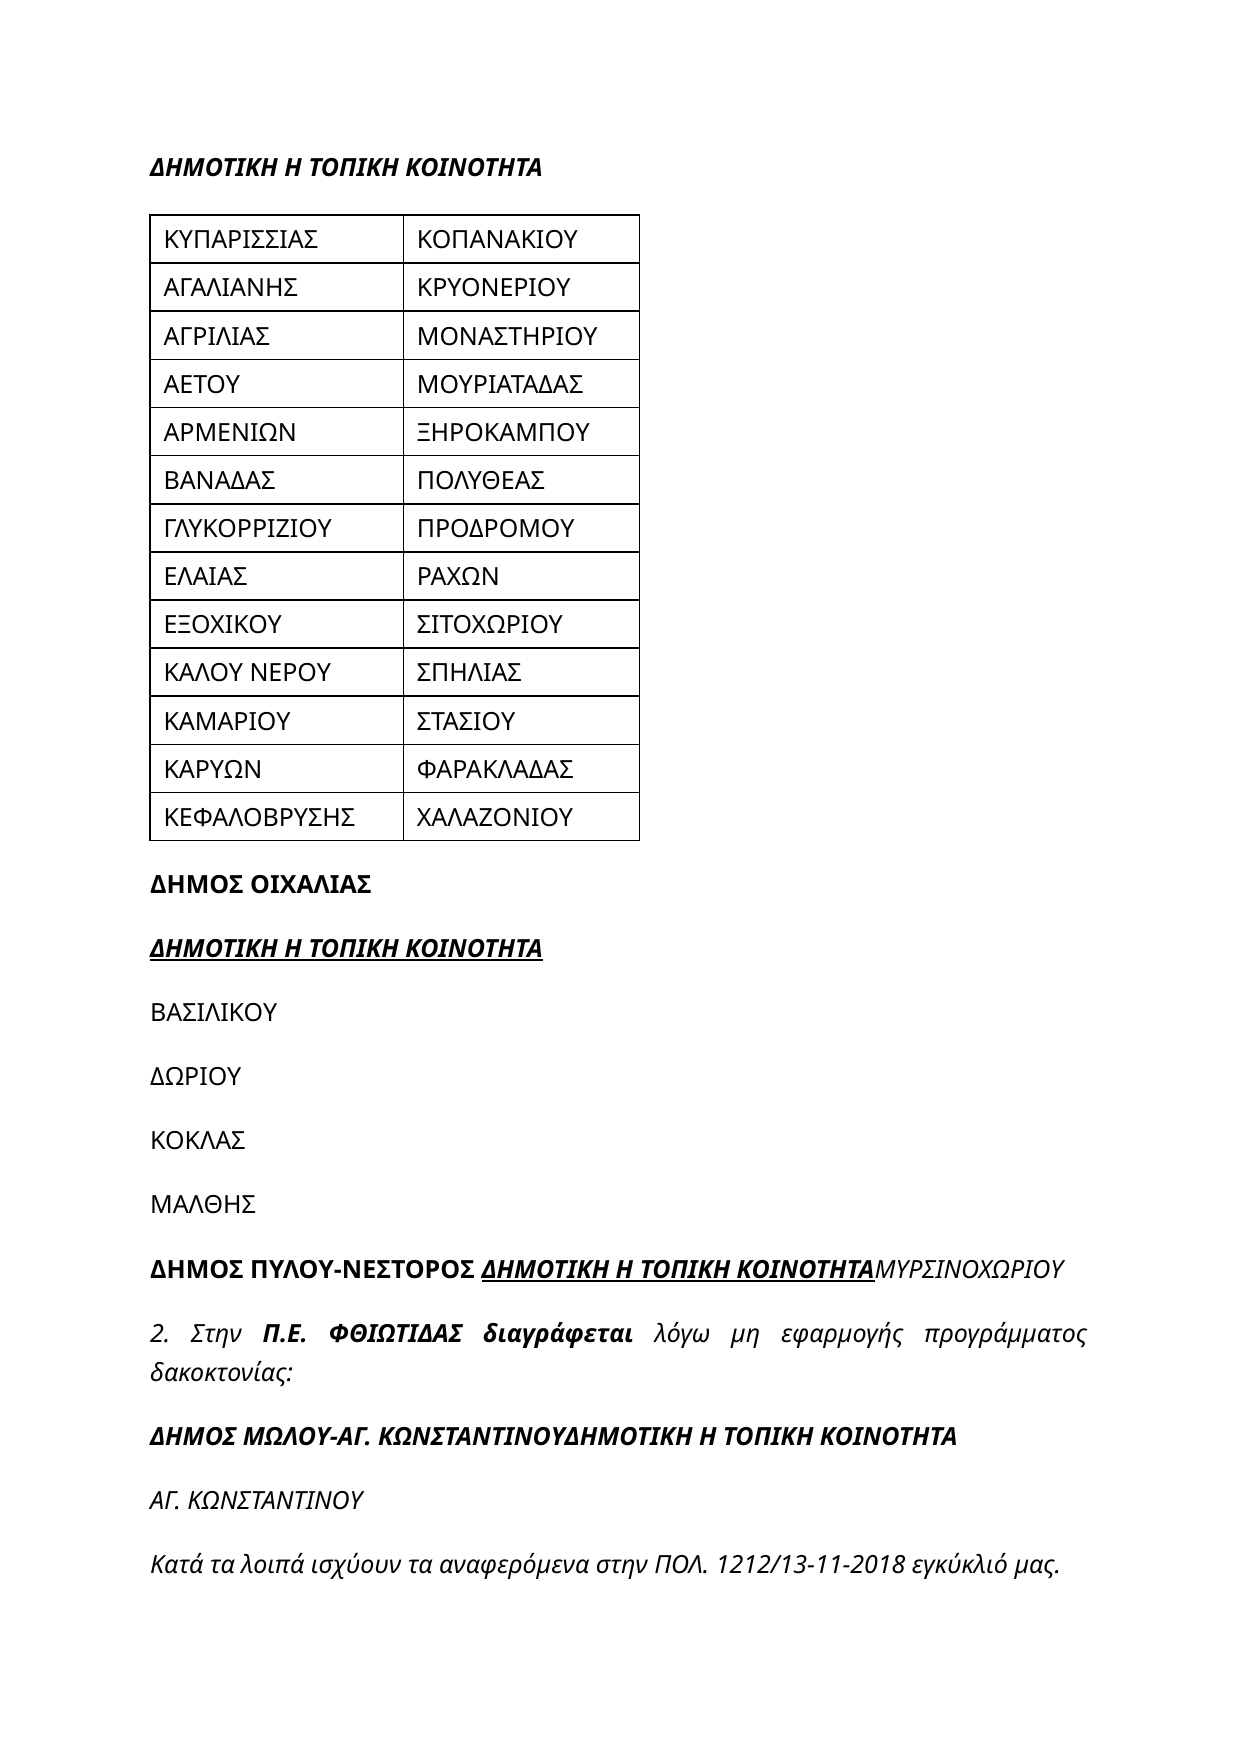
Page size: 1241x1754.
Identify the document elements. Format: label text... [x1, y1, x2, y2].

table_cell ΜΟΝΑΣΤΗΡΙΟΥ [404, 312, 639, 358]
table_cell ΚΡΥΟΝΕΡΙΟΥ [404, 264, 639, 310]
table_cell ΣΠΗΛΙΑΣ [404, 649, 639, 695]
text ΒΑΣΙΛΙΚΟΥ [150, 995, 1090, 1029]
table_cell ΑΕΤΟΥ [151, 360, 403, 407]
text ΜΑΛΘΗΣ [150, 1187, 1090, 1221]
table_cell ΚΑΜΑΡΙΟΥ [151, 697, 403, 743]
text ΔΩΡΙΟΥ [150, 1059, 1090, 1093]
table_cell ΓΛΥΚΟΡΡΙΖΙΟΥ [151, 505, 403, 551]
table_header ΚΥΠΑΡΙΣΣΙΑΣ [151, 216, 403, 262]
table_cell ΧΑΛΑΖΟΝΙΟΥ [404, 793, 639, 840]
text ΔΗΜΟΣ ΠΥΛΟΥ-ΝΕΣΤΟΡΟΣ ΔΗΜΟΤΙΚΗ Η ΤΟΠΙΚΗ ΚΟΙΝΟΤΗΤΑΜΥΡΣΙΝΟΧΩΡΙΟΥ [150, 1251, 1090, 1285]
text Κατά τα λοιπά ισχύουν τα αναφερόμενα στην ΠΟΛ. 1212/13-11-2018 εγκύκλιό μας. [150, 1547, 1090, 1581]
text ΔΗΜΟΤΙΚΗ Η ΤΟΠΙΚΗ ΚΟΙΝΟΤΗΤΑ [150, 150, 1090, 184]
table_cell ΑΡΜΕΝΙΩΝ [151, 408, 403, 455]
text ΚΟΚΛΑΣ [150, 1123, 1090, 1157]
table_cell ΞΗΡΟΚΑΜΠΟΥ [404, 408, 639, 455]
table_cell ΦΑΡΑΚΛΑΔΑΣ [404, 745, 639, 792]
table_cell ΠΟΛΥΘΕΑΣ [404, 456, 639, 503]
table_cell ΑΓΑΛΙΑΝΗΣ [151, 264, 403, 310]
text ΑΓ. ΚΩΝΣΤΑΝΤΙΝΟΥ [150, 1483, 1090, 1517]
text ΔΗΜΟΣ ΟΙΧΑΛΙΑΣ [150, 866, 1090, 900]
table_cell ΜΟΥΡΙΑΤΑΔΑΣ [404, 360, 639, 407]
table_cell ΚΕΦΑΛΟΒΡΥΣΗΣ [151, 793, 403, 840]
table_cell ΡΑΧΩΝ [404, 553, 639, 599]
table_cell ΣΤΑΣΙΟΥ [404, 697, 639, 743]
text ΔΗΜΟΣ ΜΩΛΟΥ-ΑΓ. ΚΩΝΣΤΑΝΤΙΝΟΥΔΗΜΟΤΙΚΗ Η ΤΟΠΙΚΗ ΚΟΙΝΟΤΗΤΑ [150, 1419, 1090, 1453]
table_cell ΚΑΡΥΩΝ [151, 745, 403, 792]
table_cell ΑΓΡΙΛΙΑΣ [151, 312, 403, 358]
table_header ΚΟΠΑΝΑΚΙΟΥ [404, 216, 639, 262]
table_cell ΒΑΝΑΔΑΣ [151, 456, 403, 503]
table_cell ΚΑΛΟΥ ΝΕΡΟΥ [151, 649, 403, 695]
table_cell ΣΙΤΟΧΩΡΙΟΥ [404, 601, 639, 647]
table_cell ΕΛΑΙΑΣ [151, 553, 403, 599]
table_cell ΕΞΟΧΙΚΟΥ [151, 601, 403, 647]
text ΔΗΜΟΤΙΚΗ Η ΤΟΠΙΚΗ ΚΟΙΝΟΤΗΤΑ [150, 931, 1090, 964]
table_cell ΠΡΟΔΡΟΜΟΥ [404, 505, 639, 551]
text 2. Στην Π.Ε. ΦΘΙΩΤΙΔΑΣ διαγράφεται λόγω μη εφαρμογής προγράμματος δακοκτονίας: [150, 1316, 1090, 1389]
